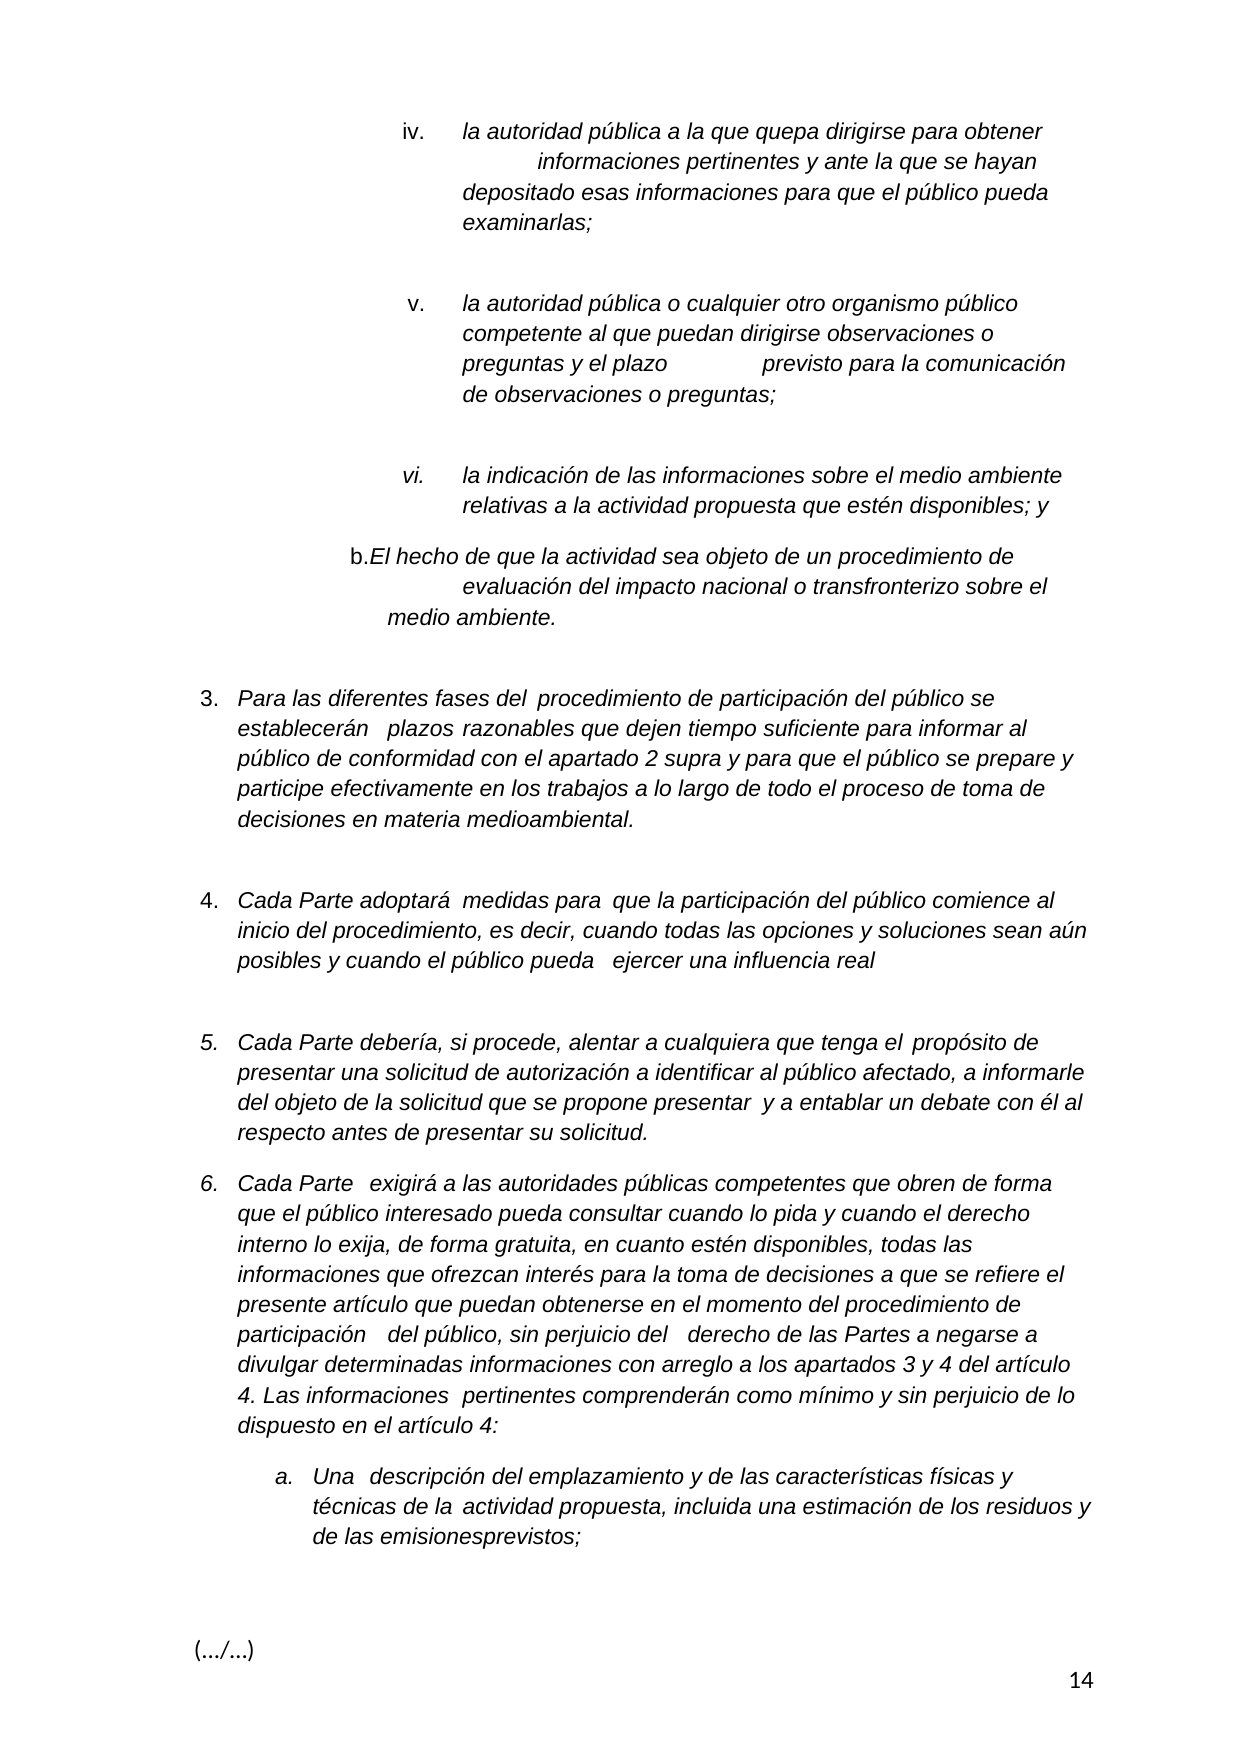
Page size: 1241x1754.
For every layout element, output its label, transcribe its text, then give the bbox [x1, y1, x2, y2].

list El hecho de que la actividad sea objeto de un procedimiento de evaluación del impacto nacional o transfronterizo sobre el medio ambiente. [350, 543, 1093, 660]
list Cada Parte debería, si procede, alentar a cualquiera que tenga el propósito de presentar una solicitud de autorización a identificar al público afectado, a informarle del objeto de la solicitud que se propone presentar y a entablar un debate con él al respecto antes de presentar su solicitud. [200, 1028, 1093, 1146]
list la autoridad pública a la que quepa dirigirse para obtener informaciones pertinentes y ante la que se hayan depositado esas informaciones para que el público pueda examinarlas; [425, 118, 1093, 265]
list la indicación de las informaciones sobre el medio ambiente relativas a la actividad propuesta que estén disponibles; y [425, 462, 1093, 518]
list Para las diferentes fases del procedimiento de participación del público se establecerán plazos razonables que dejen tiempo suficiente para informar al público de conformidad con el apartado 2 supra y para que el público se prepare y participe efectivamente en los trabajos a lo largo de todo el proceso de toma de decisiones en materia medioambiental. [200, 685, 1093, 862]
list Una descripción del emplazamiento y de las características físicas y técnicas de la actividad propuesta, incluida una estimación de los residuos y de las emisionesprevistos; [275, 1463, 1093, 1550]
list Cada Parte adoptará medidas para que la participación del público comience al inicio del procedimiento, es decir, cuando todas las opciones y soluciones sean aún posibles y cuando el público pueda ejercer una influencia real [200, 887, 1093, 1004]
list Cada Parte exigirá a las autoridades públicas competentes que obren de forma que el público interesado pueda consultar cuando lo pida y cuando el derecho interno lo exija, de forma gratuita, en cuanto estén disponibles, todas las informaciones que ofrezcan interés para la toma de decisiones a que se refiere el presente artículo que puedan obtenerse en el momento del procedimiento de participación del público, sin perjuicio del derecho de las Partes a negarse a divulgar determinadas informaciones con arreglo a los apartados 3 y 4 del artículo 4. Las informaciones pertinentes comprenderán como mínimo y sin perjuicio de lo dispuesto en el artículo 4: [200, 1170, 1093, 1438]
list la autoridad pública o cualquier otro organismo público competente al que puedan dirigirse observaciones o preguntas y el plazo previsto para la comunicación de observaciones o preguntas; [425, 290, 1093, 437]
